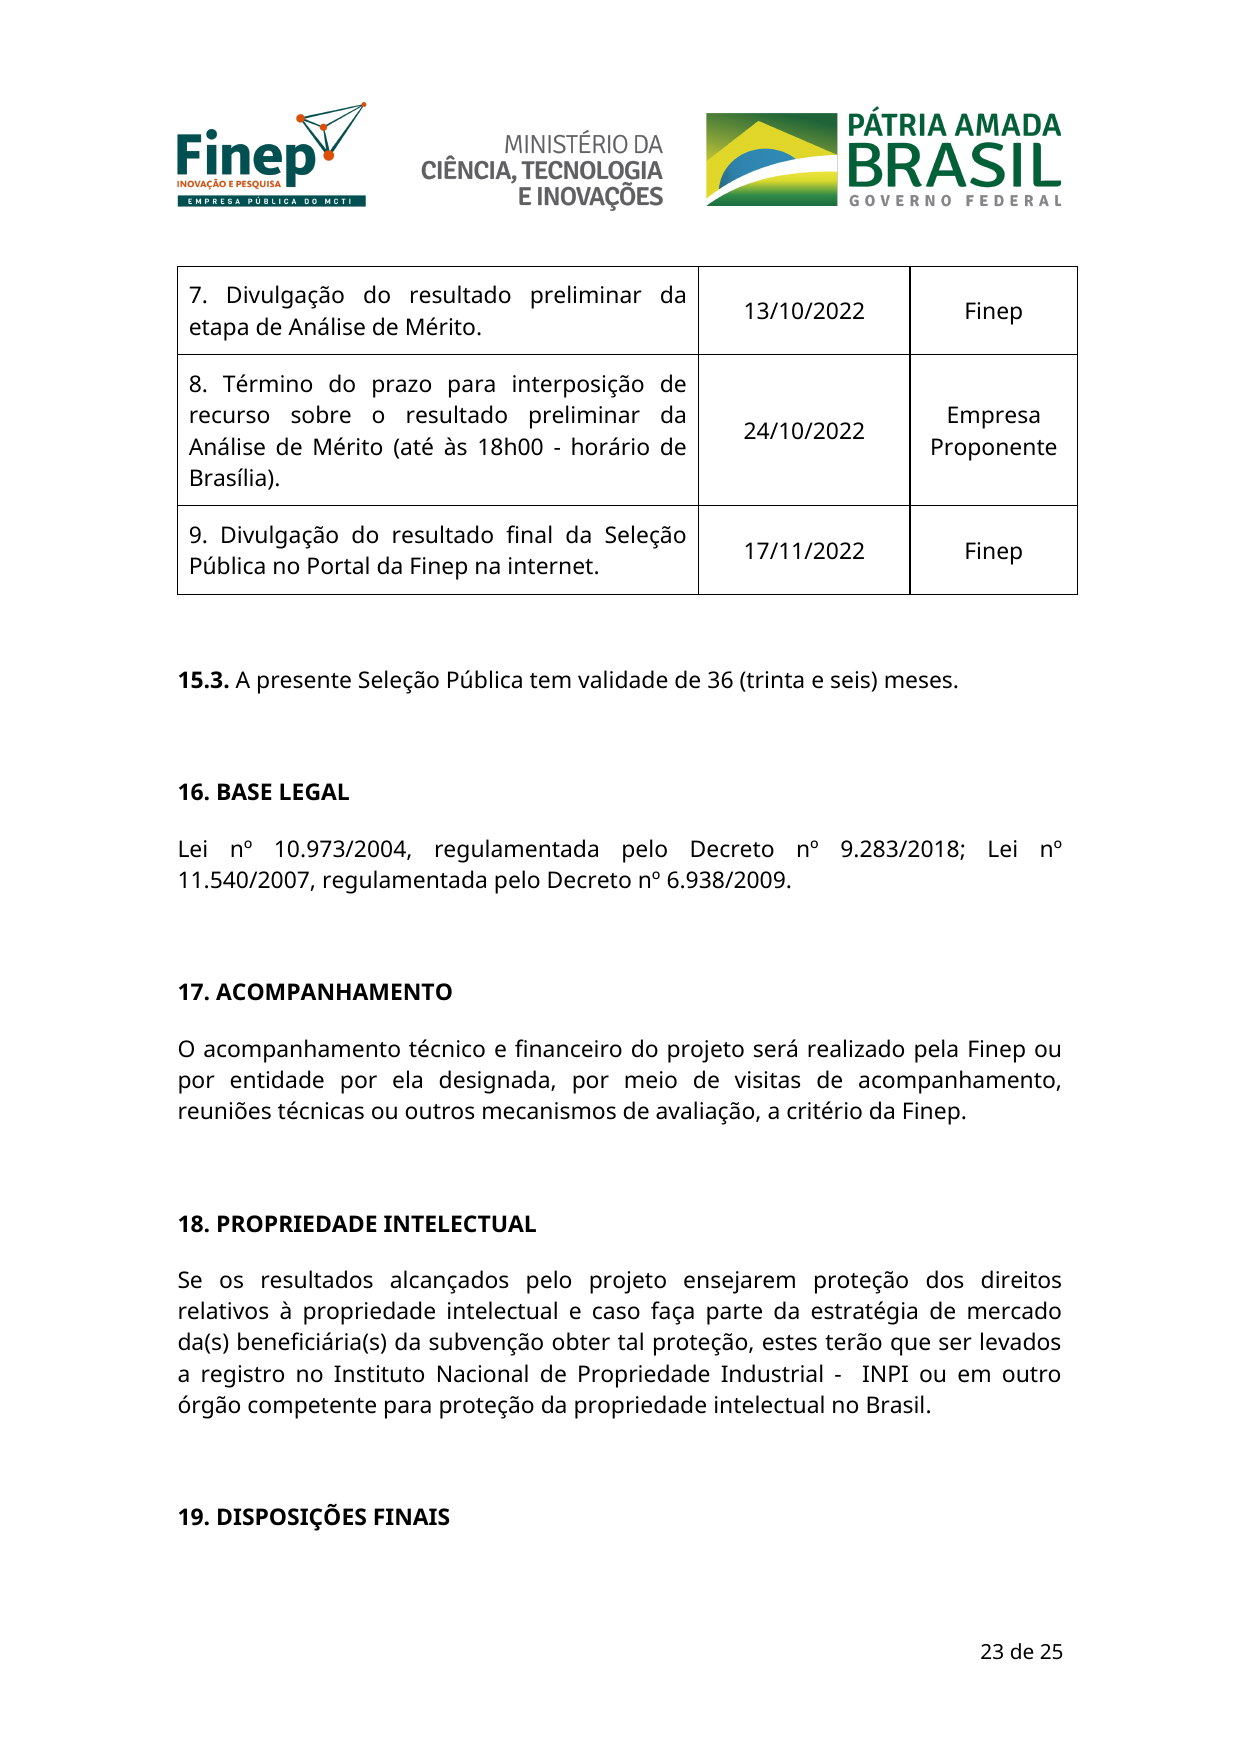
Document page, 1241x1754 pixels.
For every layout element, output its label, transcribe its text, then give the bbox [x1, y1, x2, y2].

text 16. BASE LEGAL [177, 776, 1063, 807]
table_cell 17/11/2022 [699, 506, 909, 594]
text Se os resultados alcançados pelo projeto ensejarem proteção dos direitos relativos à propriedade intelectual e caso faça parte da estratégia de mercado da(s) beneficiária(s) da subvenção obter tal proteção, estes terão que ser levados a registro no Instituto Nacional de Propriedade Industrial - INPI ou em outro órgão competente para proteção da propriedade intelectual no Brasil. [177, 1264, 1063, 1420]
table_cell Empresa Proponente [911, 355, 1077, 505]
table_cell 8. Término do prazo para interposição de recurso sobre o resultado preliminar da Análise de Mérito (até às 18h00 - horário de Brasília). [178, 355, 698, 505]
table_cell 9. Divulgação do resultado final da Seleção Pública no Portal da Finep na internet. [178, 506, 698, 594]
table_cell 24/10/2022 [699, 355, 909, 505]
text 18. PROPRIEDADE INTELECTUAL [177, 1207, 1063, 1239]
table_cell Finep [911, 267, 1077, 354]
text O acompanhamento técnico e financeiro do projeto será realizado pela Finep ou por entidade por ela designada, por meio de visitas de acompanhamento, reuniões técnicas ou outros mecanismos de avaliação, a critério da Finep. [177, 1032, 1063, 1126]
table_cell Finep [911, 506, 1077, 594]
text 19. DISPOSIÇÕES FINAIS [177, 1501, 1063, 1532]
text 15.3. A presente Seleção Pública tem validade de 36 (trinta e seis) meses. [177, 664, 1063, 695]
table_cell 7. Divulgação do resultado preliminar da etapa de Análise de Mérito. [178, 267, 698, 354]
text 17. ACOMPANHAMENTO [177, 976, 1063, 1007]
text Lei nº 10.973/2004, regulamentada pelo Decreto nº 9.283/2018; Lei nº 11.540/2007, regulamentada pelo Decreto nº 6.938/2009. [177, 832, 1063, 895]
table_cell 13/10/2022 [699, 267, 909, 354]
